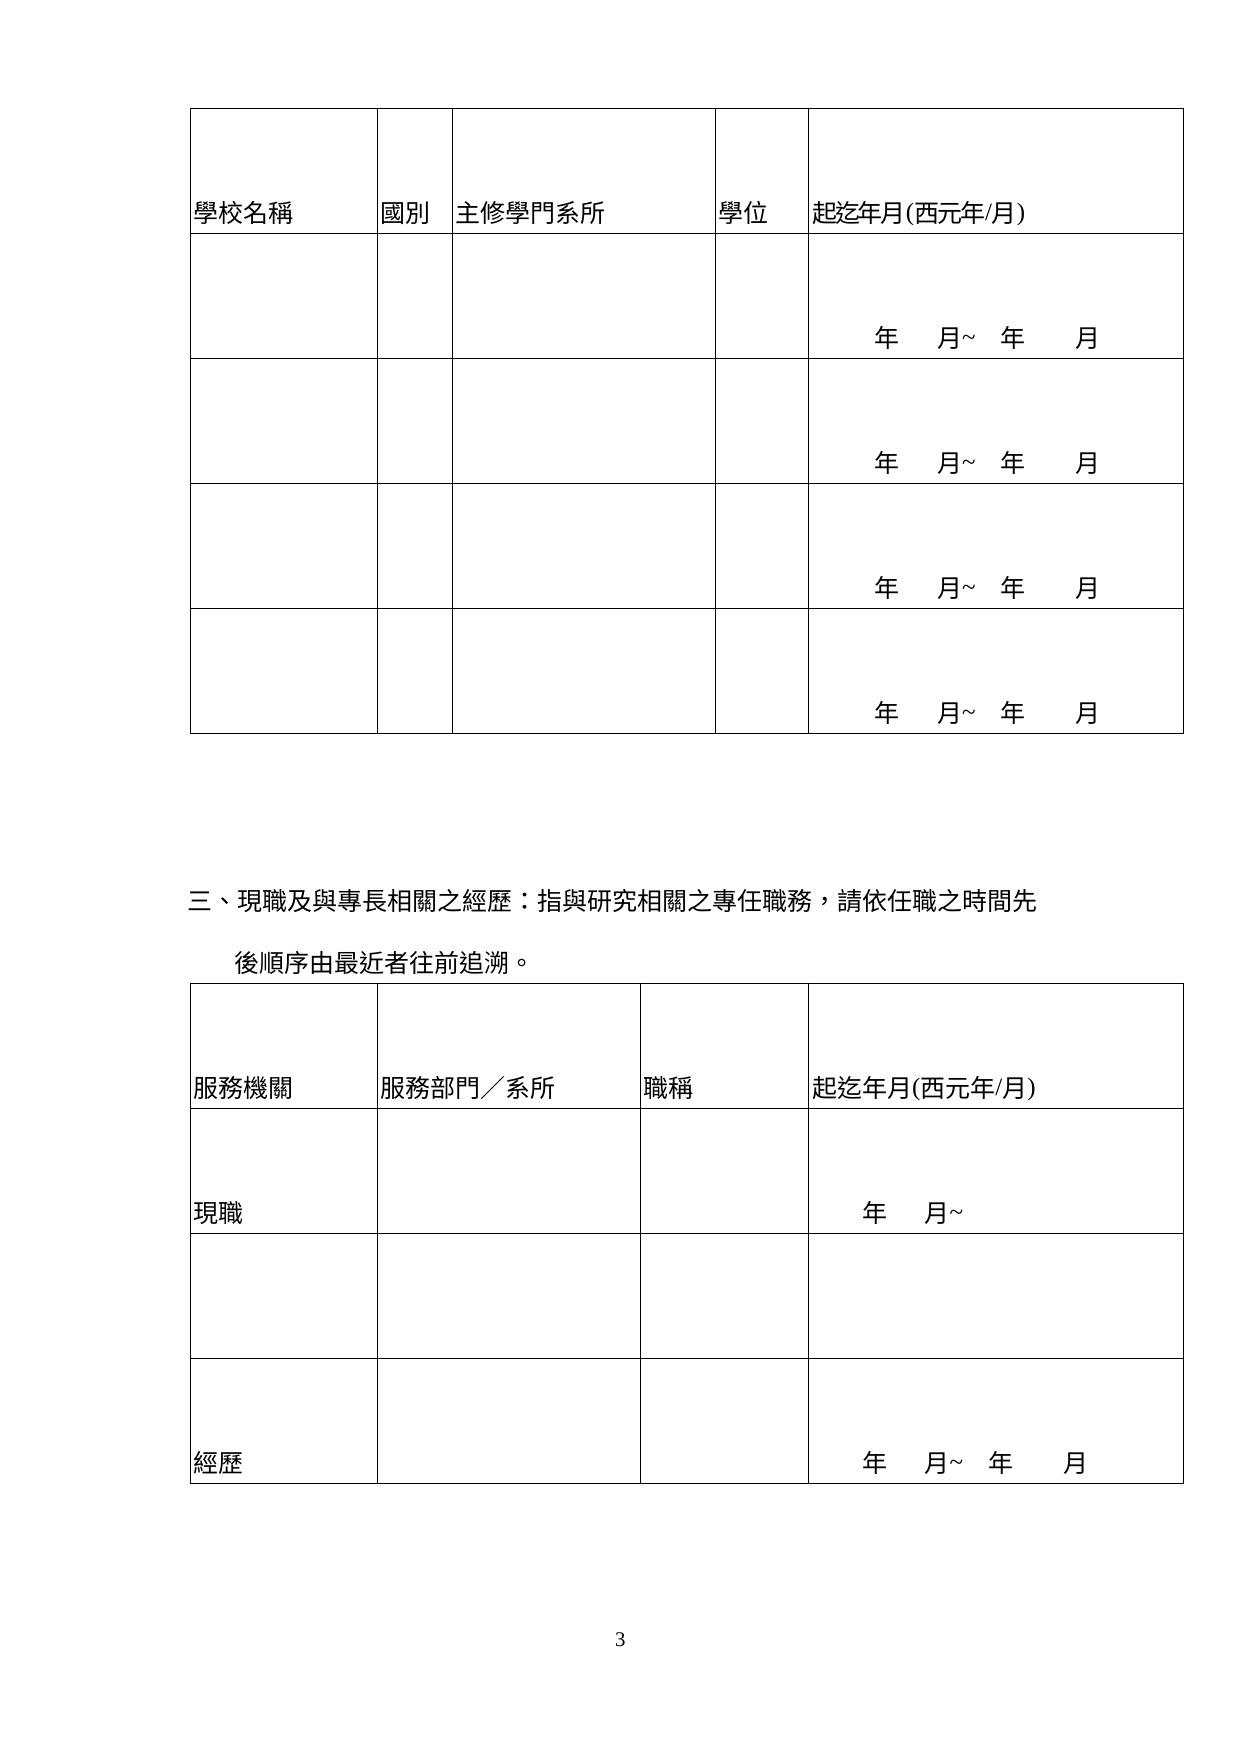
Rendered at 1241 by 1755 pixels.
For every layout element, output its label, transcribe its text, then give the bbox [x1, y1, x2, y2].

table_cell [191, 234, 377, 358]
table_cell 現職 [191, 1109, 377, 1233]
table_cell [378, 609, 452, 733]
table_cell [716, 609, 808, 733]
table_cell 年 月~ 年 月 [809, 609, 1183, 733]
table_cell [378, 1359, 640, 1483]
table_header 職稱 [641, 984, 808, 1108]
table_header 學校名稱 [191, 109, 377, 233]
table_header 服務部門／系所 [378, 984, 640, 1108]
table_cell [716, 359, 808, 483]
table_header 服務機關 [191, 984, 377, 1108]
text 三、現職及與專長相關之經歷：指與研究相關之專任職務，請依任職之時間先後順序由最近者往前追溯。 [187, 858, 1053, 983]
table_cell [641, 1109, 808, 1233]
table_cell [641, 1359, 808, 1483]
table_cell [191, 609, 377, 733]
table_cell [716, 484, 808, 608]
table_cell [716, 234, 808, 358]
table_cell [191, 1234, 377, 1358]
table_cell [809, 1234, 1183, 1358]
table_cell 年 月~ 年 月 [809, 484, 1183, 608]
table_header 主修學門系所 [453, 109, 715, 233]
table_cell [191, 484, 377, 608]
table_header 起迄年月(西元年/月) [809, 109, 1183, 233]
table_header 國別 [378, 109, 452, 233]
table_cell [378, 359, 452, 483]
table_cell 年 月~ 年 月 [809, 359, 1183, 483]
table_cell [453, 359, 715, 483]
table_cell [378, 1234, 640, 1358]
table_cell [378, 1109, 640, 1233]
table_cell 年 月~ 年 月 [809, 1359, 1183, 1483]
table_header 學位 [716, 109, 808, 233]
table_cell [378, 484, 452, 608]
table_cell [641, 1234, 808, 1358]
table_cell 年 月~ 年 月 [809, 234, 1183, 358]
table_cell [191, 359, 377, 483]
table_cell 年 月~ [809, 1109, 1183, 1233]
table_cell 經歷 [191, 1359, 377, 1483]
table_cell [453, 609, 715, 733]
table_header 起迄年月(西元年/月) [809, 984, 1183, 1108]
table_cell [453, 484, 715, 608]
table_cell [453, 234, 715, 358]
table_cell [378, 234, 452, 358]
